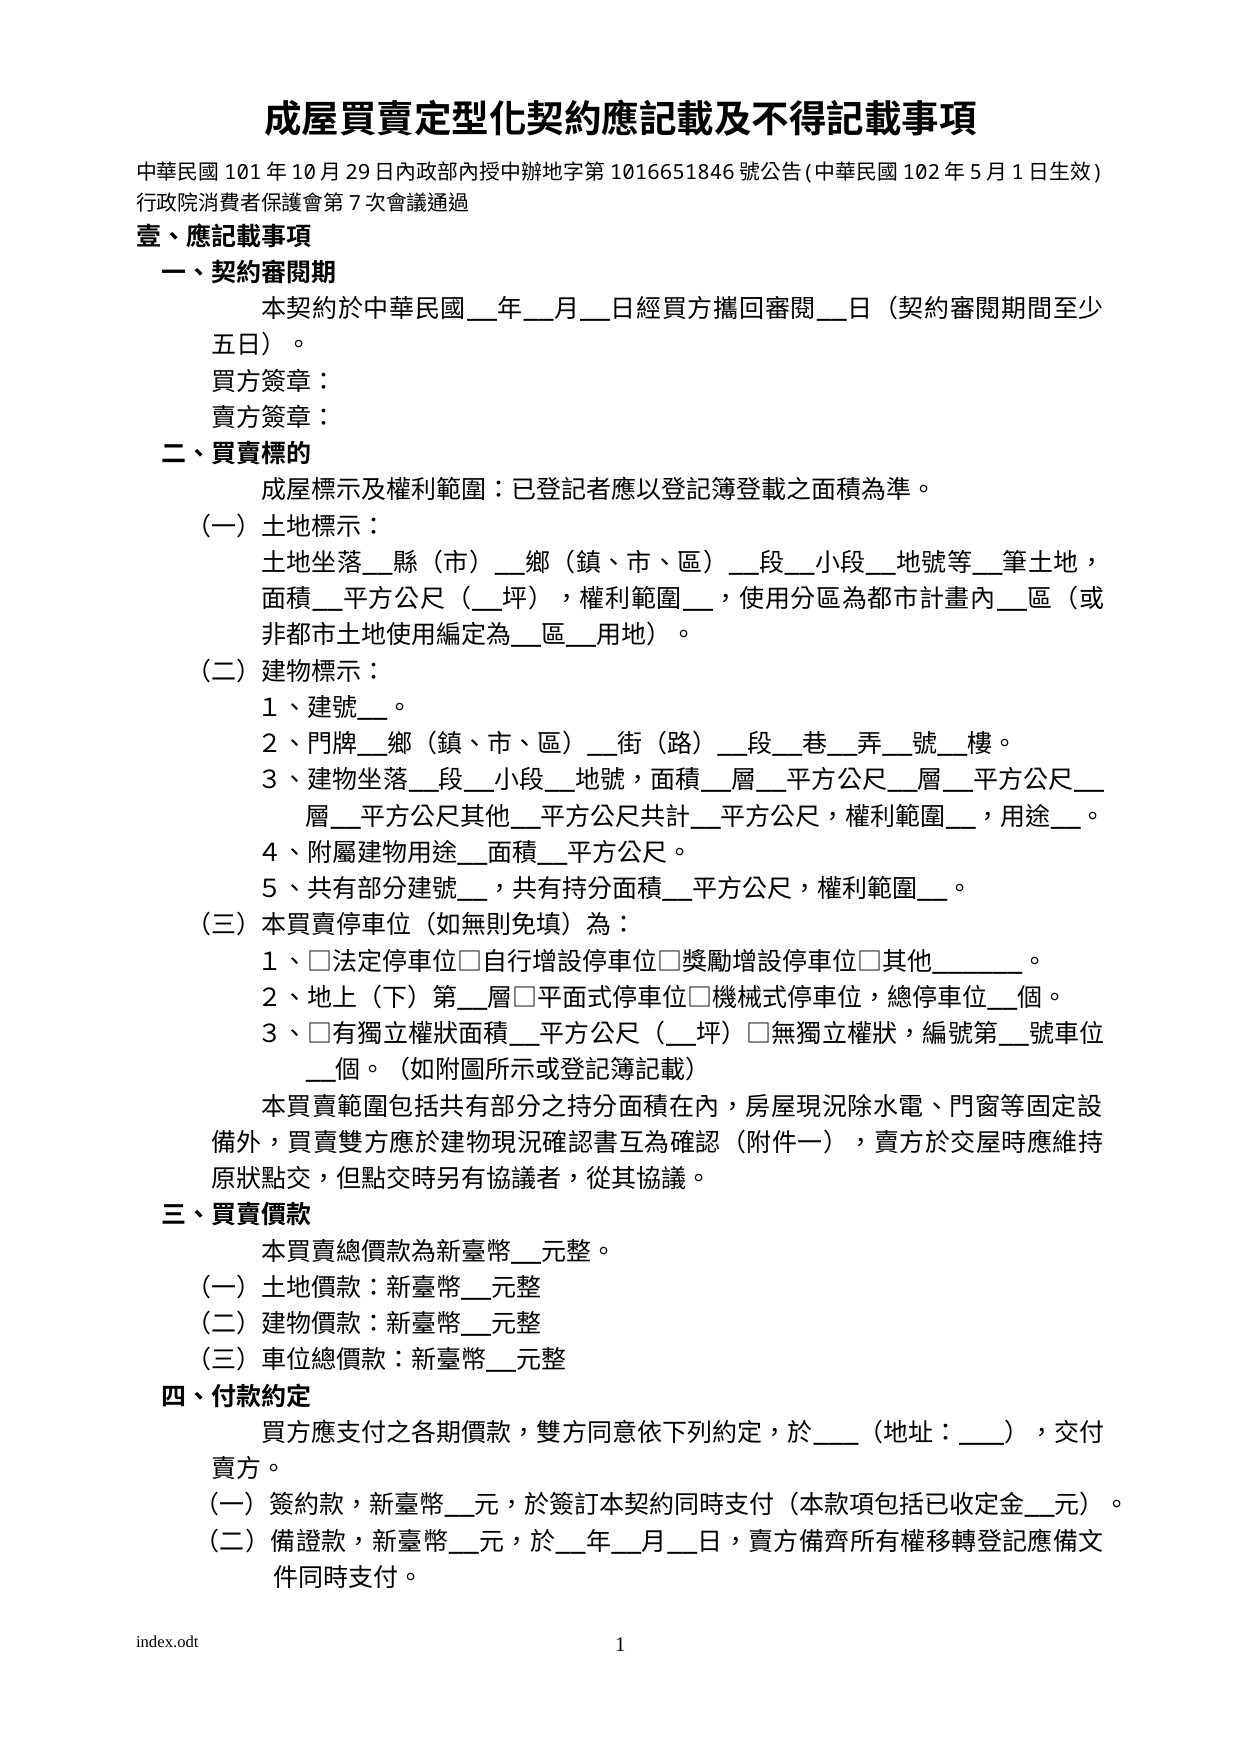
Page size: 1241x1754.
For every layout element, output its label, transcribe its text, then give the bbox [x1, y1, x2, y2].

text （二）備證款，新臺幣__元，於__年__月__日，賣方備齊所有權移轉登記應備文件同時支付。 [194, 1521, 1104, 1593]
text 成屋買賣定型化契約應記載及不得記載事項 [136, 89, 1104, 143]
text （一）簽約款，新臺幣__元，於簽訂本契約同時支付（本款項包括已收定金__元）。 [194, 1485, 1104, 1521]
text ２、地上（下）第__層□平面式停車位□機械式停車位，總停車位__個。 [257, 977, 1104, 1013]
text 一、契約審閱期 [136, 252, 1104, 288]
text 二、買賣標的 [136, 433, 1104, 470]
text （三）車位總價款：新臺幣__元整 [136, 1340, 1104, 1376]
text （二）建物標示： [136, 651, 1104, 687]
text 土地坐落__縣（市）__鄉（鎮、市、區）__段__小段__地號等__筆土地，面積__平方公尺（__坪），權利範圍__，使用分區為都市計畫內__區（或非都市土地使用編定為__區__用地）。 [261, 542, 1104, 651]
text ３、建物坐落__段__小段__地號，面積__層__平方公尺__層__平方公尺__層__平方公尺其他__平方公尺共計__平方公尺，權利範圍__，用途__。 [257, 760, 1104, 832]
text 成屋標示及權利範圍：已登記者應以登記簿登載之面積為準。 [211, 470, 1104, 506]
text １、建號__。 [257, 687, 1104, 723]
text （二）建物價款：新臺幣__元整 [136, 1303, 1104, 1340]
text ２、門牌__鄉（鎮、市、區）__街（路）__段__巷__弄__號__樓。 [257, 723, 1104, 760]
text １、□法定停車位□自行增設停車位□獎勵增設停車位□其他______。 [257, 941, 1104, 977]
text 四、付款約定 [136, 1376, 1104, 1412]
text 中華民國101年10月29日內政部內授中辦地字第1016651846號公告(中華民國102年5月1日生效)行政院消費者保護會第7次會議通過 [136, 155, 1104, 216]
text 本契約於中華民國__年__月__日經買方攜回審閱__日（契約審閱期間至少五日）。 [211, 288, 1104, 361]
text ４、附屬建物用途__面積__平方公尺。 [257, 832, 1104, 868]
text 本買賣總價款為新臺幣__元整。 [211, 1231, 1104, 1267]
text （三）本買賣停車位（如無則免填）為： [136, 905, 1104, 941]
text 買方應支付之各期價款，雙方同意依下列約定，於___（地址：___），交付賣方。 [211, 1412, 1104, 1485]
text 三、買賣價款 [136, 1195, 1104, 1231]
text ５、共有部分建號__，共有持分面積__平方公尺，權利範圍__。 [257, 868, 1104, 905]
text 買方簽章： [211, 361, 1104, 397]
text （一）土地標示： [136, 506, 1104, 542]
text 本買賣範圍包括共有部分之持分面積在內，房屋現況除水電、門窗等固定設備外，買賣雙方應於建物現況確認書互為確認（附件一），賣方於交屋時應維持原狀點交，但點交時另有協議者，從其協議。 [211, 1086, 1104, 1195]
text （一）土地價款：新臺幣__元整 [136, 1267, 1104, 1303]
text 賣方簽章： [211, 397, 1104, 433]
text ３、□有獨立權狀面積__平方公尺（__坪）□無獨立權狀，編號第__號車位__個。（如附圖所示或登記簿記載） [257, 1013, 1104, 1086]
text 壹、應記載事項 [136, 216, 1104, 252]
